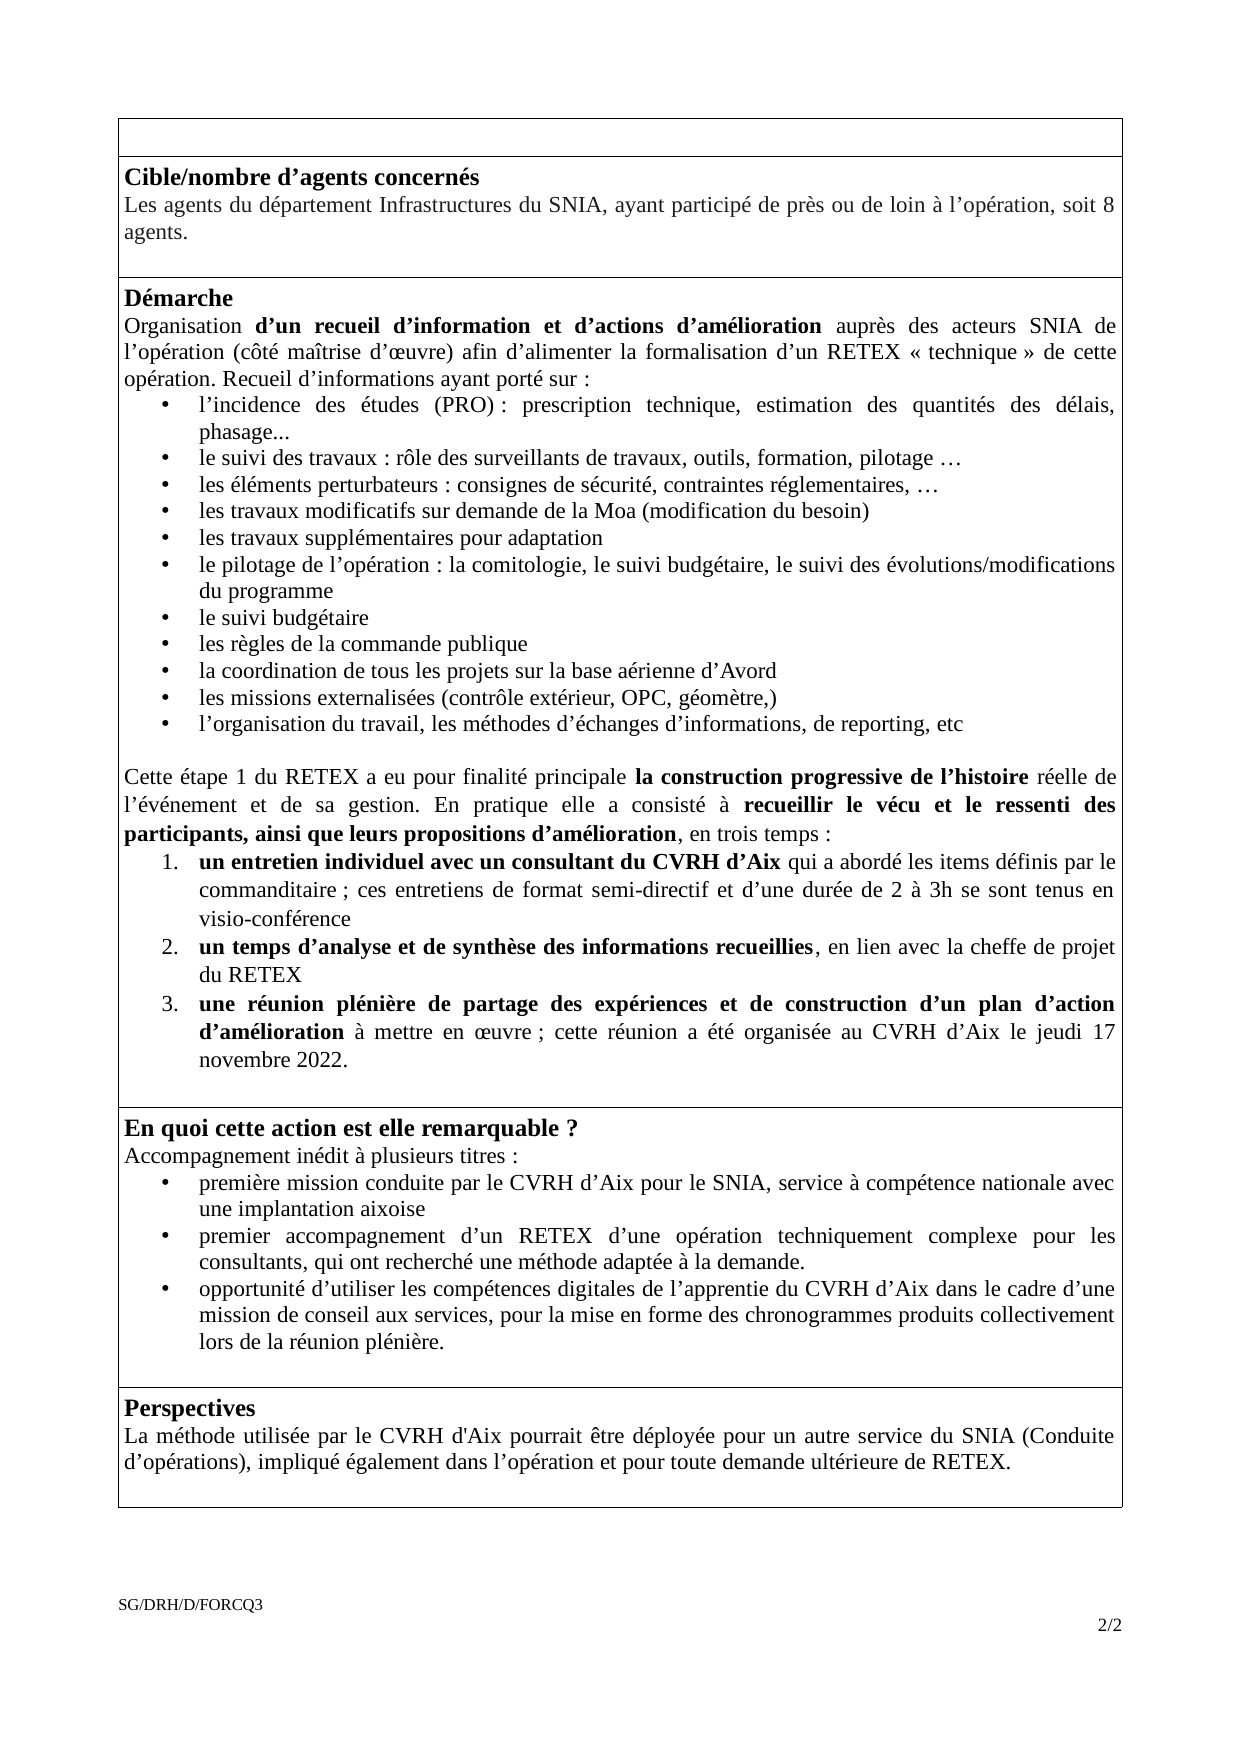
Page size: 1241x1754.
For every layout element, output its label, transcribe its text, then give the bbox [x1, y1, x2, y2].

table_cell Démarche Organisation d’un recueil d’information et d’actions d’amélioration auprès des acteurs SNIA de l’opération (côté maîtrise d’œuvre) afin d’alimenter la formalisation d’un RETEX « technique » de cette opération. Recueil d’informations ayant porté sur : l’incidence des études (PRO) : prescription technique, estimation des quantités des délais, phasage... le suivi des travaux : rôle des surveillants de travaux, outils, formation, pilotage … les éléments perturbateurs : consignes de sécurité, contraintes réglementaires, … les travaux modificatifs sur demande de la Moa (modification du besoin) les travaux supplémentaires pour adaptation le pilotage de l’opération : la comitologie, le suivi budgétaire, le suivi des évolutions/modifications du programme le suivi budgétaire les règles de la commande publique la coordination de tous les projets sur la base aérienne d’Avord les missions externalisées (contrôle extérieur, OPC, géomètre,) l’organisation du travail, les méthodes d’échanges d’informations, de reporting, etc Cette étape 1 du RETEX a eu pour finalité principale la construction progressive de l’histoire réelle de l’événement et de sa gestion. En pratique elle a consisté à recueillir le vécu et le ressenti des participants, ainsi que leurs propositions d’amélioration, en trois temps : un entretien individuel avec un consultant du CVRH d’Aix qui a abordé les items définis par le commanditaire ; ces entretiens de format semi-directif et d’une durée de 2 à 3h se sont tenus en visio-conférence un temps d’analyse et de synthèse des informations recueillies, en lien avec la cheffe de projet du RETEX une réunion plénière de partage des expériences et de construction d’un plan d’action d’amélioration à mettre en œuvre ; cette réunion a été organisée au CVRH d’Aix le jeudi 17 novembre 2022. [119, 278, 1122, 1107]
table_cell Cible/nombre d’agents concernés Les agents du département Infrastructures du SNIA, ayant participé de près ou de loin à l’opération, soit 8 agents. [119, 157, 1122, 277]
table_cell [119, 119, 1122, 156]
table_cell Perspectives La méthode utilisée par le CVRH d'Aix pourrait être déployée pour un autre service du SNIA (Conduite d’opérations), impliqué également dans l’opération et pour toute demande ultérieure de RETEX. [119, 1388, 1122, 1507]
table_cell En quoi cette action est elle remarquable ? Accompagnement inédit à plusieurs titres : première mission conduite par le CVRH d’Aix pour le SNIA, service à compétence nationale avec une implantation aixoise premier accompagnement d’un RETEX d’une opération techniquement complexe pour les consultants, qui ont recherché une méthode adaptée à la demande. opportunité d’utiliser les compétences digitales de l’apprentie du CVRH d’Aix dans le cadre d’une mission de conseil aux services, pour la mise en forme des chronogrammes produits collectivement lors de la réunion plénière. [119, 1108, 1122, 1387]
